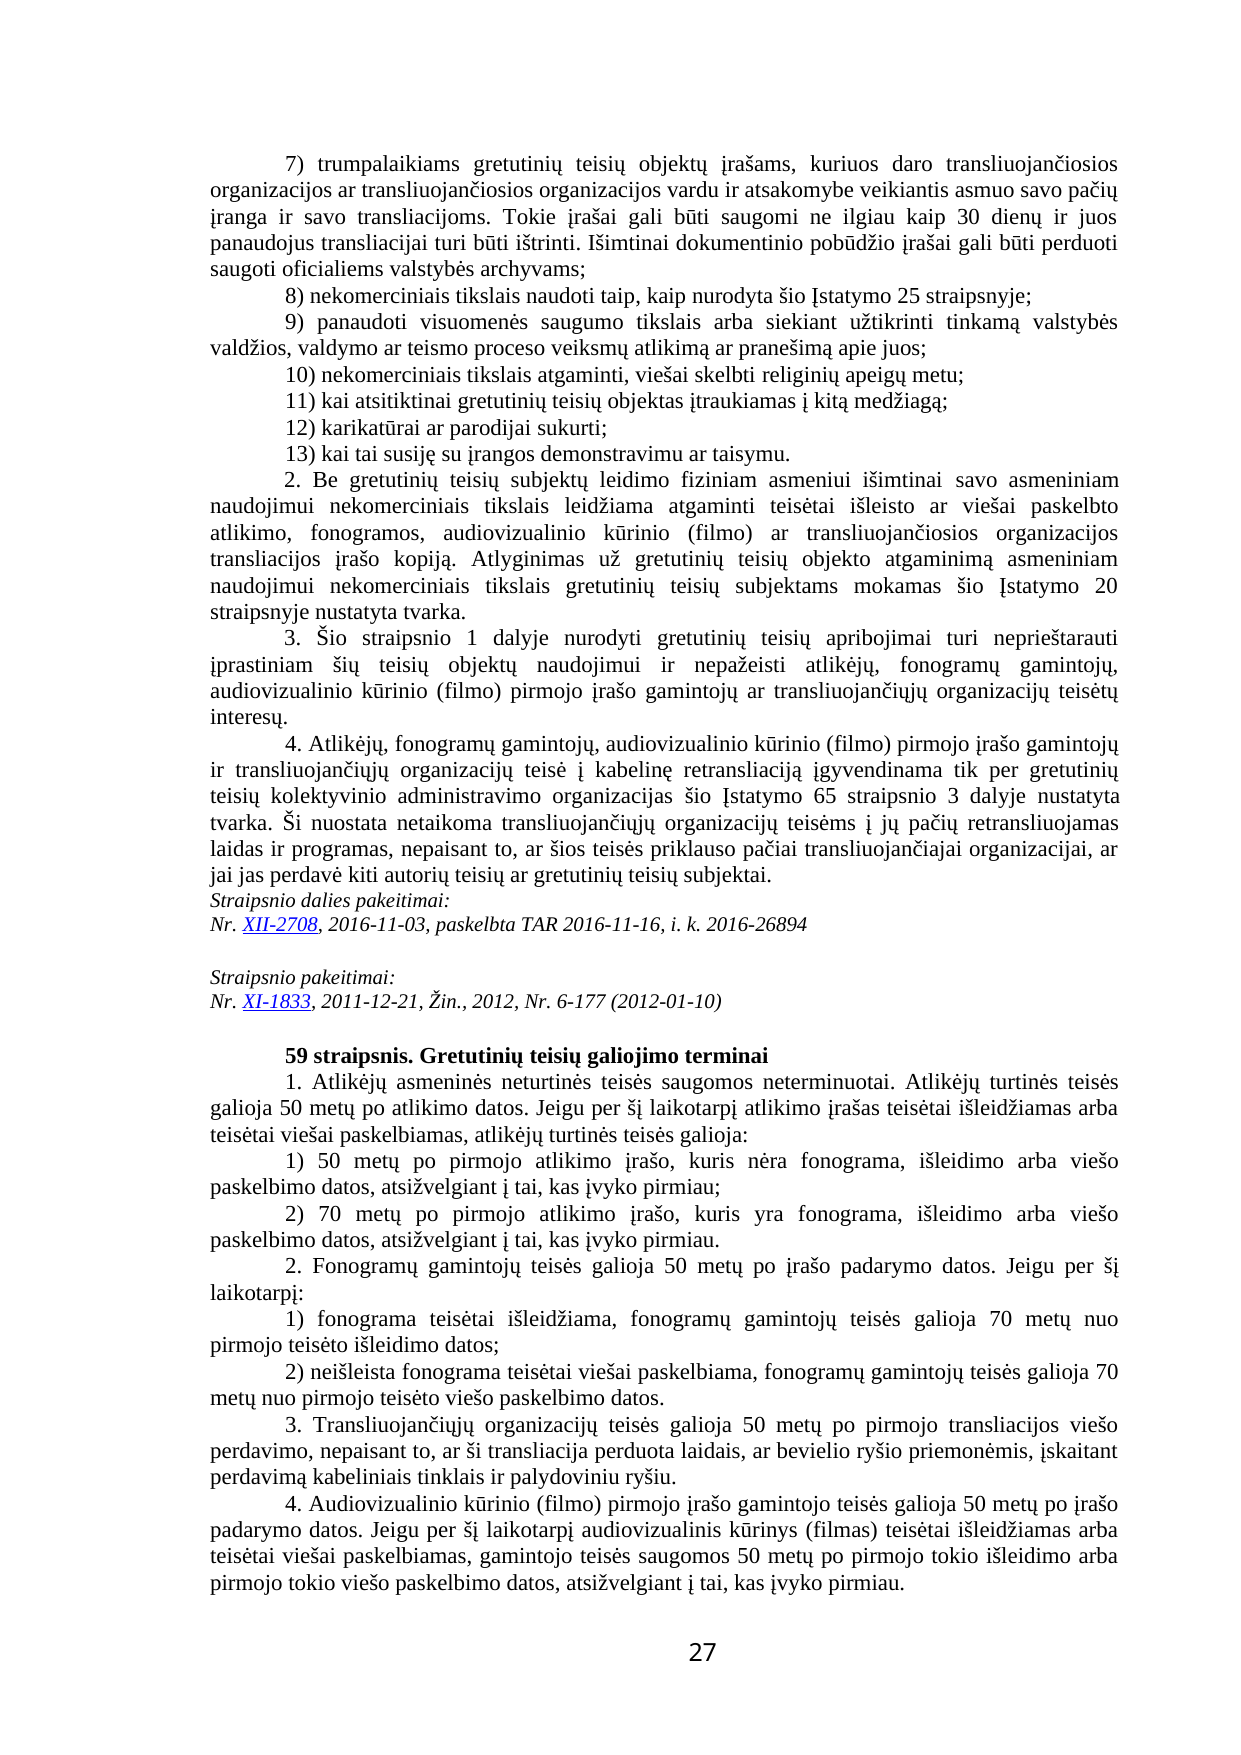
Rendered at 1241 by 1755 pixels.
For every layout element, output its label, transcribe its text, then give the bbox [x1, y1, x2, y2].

text 9) panaudoti visuomenės saugumo tikslais arba siekiant užtikrinti tinkamą valstybės valdžios, valdymo ar teismo proceso veiksmų atlikimą ar pranešimą apie juos; [210, 308, 1119, 361]
text 13) kai tai susiję su įrangos demonstravimu ar taisymu. [210, 440, 1119, 466]
text 2. Be gretutinių teisių subjektų leidimo fiziniam asmeniui išimtinai savo asmeniniam naudojimui nekomerciniais tikslais leidžiama atgaminti teisėtai išleisto ar viešai paskelbto atlikimo, fonogramos, audiovizualinio kūrinio (filmo) ar transliuojančiosios organizacijos transliacijos įrašo kopiją. Atlyginimas už gretutinių teisių objekto atgaminimą asmeniniam naudojimui nekomerciniais tikslais gretutinių teisių subjektams mokamas šio Įstatymo 20 straipsnyje nustatyta tvarka. [210, 466, 1119, 624]
text 2. Fonogramų gamintojų teisės galioja 50 metų po įrašo padarymo datos. Jeigu per šį laikotarpį: [210, 1252, 1120, 1305]
text 10) nekomerciniais tikslais atgaminti, viešai skelbti religinių apeigų metu; [210, 361, 1119, 387]
text Straipsnio pakeitimai: [210, 965, 1119, 989]
text 59 straipsnis. Gretutinių teisių galiojimo terminai [210, 1042, 1119, 1068]
text 11) kai atsitiktinai gretutinių teisių objektas įtraukiamas į kitą medžiagą; [210, 387, 1119, 413]
text 4. Atlikėjų, fonogramų gamintojų, audiovizualinio kūrinio (filmo) pirmojo įrašo gamintojų ir transliuojančiųjų organizacijų teisė į kabelinę retransliaciją įgyvendinama tik per gretutinių teisių kolektyvinio administravimo organizacijas šio Įstatymo 65 straipsnio 3 dalyje nustatyta tvarka. Ši nuostata netaikoma transliuojančiųjų organizacijų teisėms į jų pačių retransliuojamas laidas ir programas, nepaisant to, ar šios teisės priklauso pačiai transliuojančiajai organizacijai, ar jai jas perdavė kiti autorių teisių ar gretutinių teisių subjektai. [210, 730, 1120, 888]
text 4. Audiovizualinio kūrinio (filmo) pirmojo įrašo gamintojo teisės galioja 50 metų po įrašo padarymo datos. Jeigu per šį laikotarpį audiovizualinis kūrinys (filmas) teisėtai išleidžiamas arba teisėtai viešai paskelbiamas, gamintojo teisės saugomos 50 metų po pirmojo tokio išleidimo arba pirmojo tokio viešo paskelbimo datos, atsižvelgiant į tai, kas įvyko pirmiau. [210, 1490, 1119, 1595]
text 2) 70 metų po pirmojo atlikimo įrašo, kuris yra fonograma, išleidimo arba viešo paskelbimo datos, atsižvelgiant į tai, kas įvyko pirmiau. [210, 1200, 1120, 1252]
text 1) 50 metų po pirmojo atlikimo įrašo, kuris nėra fonograma, išleidimo arba viešo paskelbimo datos, atsižvelgiant į tai, kas įvyko pirmiau; [210, 1147, 1120, 1200]
text 12) karikatūrai ar parodijai sukurti; [210, 413, 1119, 440]
text 3. Transliuojančiųjų organizacijų teisės galioja 50 metų po pirmojo transliacijos viešo perdavimo, nepaisant to, ar ši transliacija perduota laidais, ar bevielio ryšio priemonėmis, įskaitant perdavimą kabeliniais tinklais ir palydoviniu ryšiu. [210, 1411, 1119, 1490]
text Nr. XII-2708, 2016-11-03, paskelbta TAR 2016-11-16, i. k. 2016-26894 [210, 912, 1120, 936]
text 2) neišleista fonograma teisėtai viešai paskelbiama, fonogramų gamintojų teisės galioja 70 metų nuo pirmojo teisėto viešo paskelbimo datos. [210, 1358, 1120, 1411]
text 8) nekomerciniais tikslais naudoti taip, kaip nurodyta šio Įstatymo 25 straipsnyje; [210, 282, 1119, 308]
text 3. Šio straipsnio 1 dalyje nurodyti gretutinių teisių apribojimai turi neprieštarauti įprastiniam šių teisių objektų naudojimui ir nepažeisti atlikėjų, fonogramų gamintojų, audiovizualinio kūrinio (filmo) pirmojo įrašo gamintojų ar transliuojančiųjų organizacijų teisėtų interesų. [210, 624, 1119, 730]
text 1) fonograma teisėtai išleidžiama, fonogramų gamintojų teisės galioja 70 metų nuo pirmojo teisėto išleidimo datos; [210, 1305, 1120, 1358]
text 7) trumpalaikiams gretutinių teisių objektų įrašams, kuriuos daro transliuojančiosios organizacijos ar transliuojančiosios organizacijos vardu ir atsakomybe veikiantis asmuo savo pačių įranga ir savo transliacijoms. Tokie įrašai gali būti saugomi ne ilgiau kaip 30 dienų ir juos panaudojus transliacijai turi būti ištrinti. Išimtinai dokumentinio pobūdžio įrašai gali būti perduoti saugoti oficialiems valstybės archyvams; [210, 150, 1119, 282]
text Nr. XI-1833, 2011-12-21, Žin., 2012, Nr. 6-177 (2012-01-10) [210, 989, 1120, 1013]
text 1. Atlikėjų asmeninės neturtinės teisės saugomos neterminuotai. Atlikėjų turtinės teisės galioja 50 metų po atlikimo datos. Jeigu per šį laikotarpį atlikimo įrašas teisėtai išleidžiamas arba teisėtai viešai paskelbiamas, atlikėjų turtinės teisės galioja: [210, 1068, 1120, 1147]
text Straipsnio dalies pakeitimai: [210, 888, 1120, 912]
